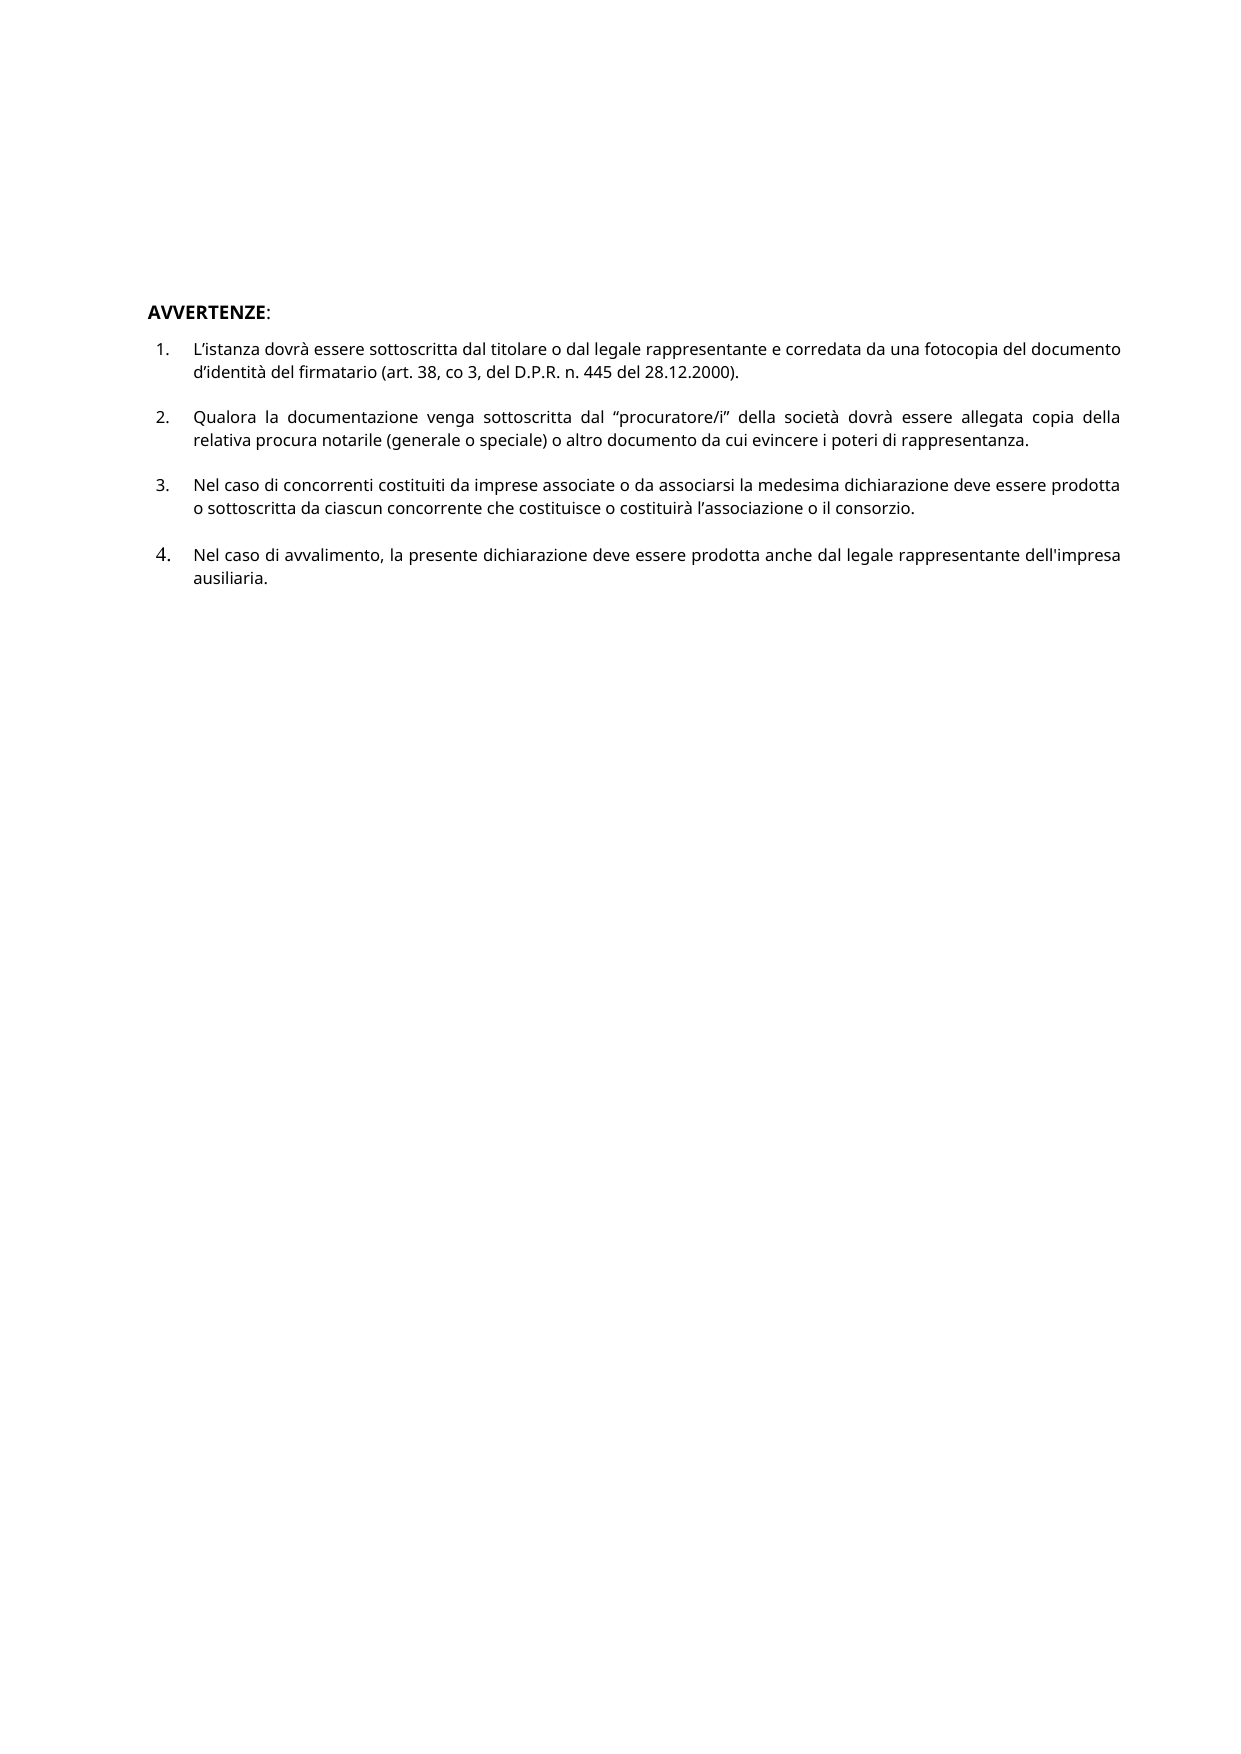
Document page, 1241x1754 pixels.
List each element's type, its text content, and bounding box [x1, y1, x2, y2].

list Nel caso di concorrenti costituiti da imprese associate o da associarsi la medesima dichiarazione deve essere prodotta o sottoscritta da ciascun concorrente che costituisce o costituirà l’associazione o il consorzio. [156, 474, 1122, 519]
list Qualora la documentazione venga sottoscritta dal “procuratore/i” della società dovrà essere allegata copia della relativa procura notarile (generale o speciale) o altro documento da cui evincere i poteri di rappresentanza. [156, 406, 1122, 451]
text AVVERTENZE: [148, 300, 1122, 325]
list Nel caso di avvalimento, la presente dichiarazione deve essere prodotta anche dal legale rappresentante dell'impresa ausiliaria. [156, 542, 1122, 589]
list L’istanza dovrà essere sottoscritta dal titolare o dal legale rappresentante e corredata da una fotocopia del documento d’identità del firmatario (art. 38, co 3, del D.P.R. n. 445 del 28.12.2000). [156, 338, 1122, 383]
